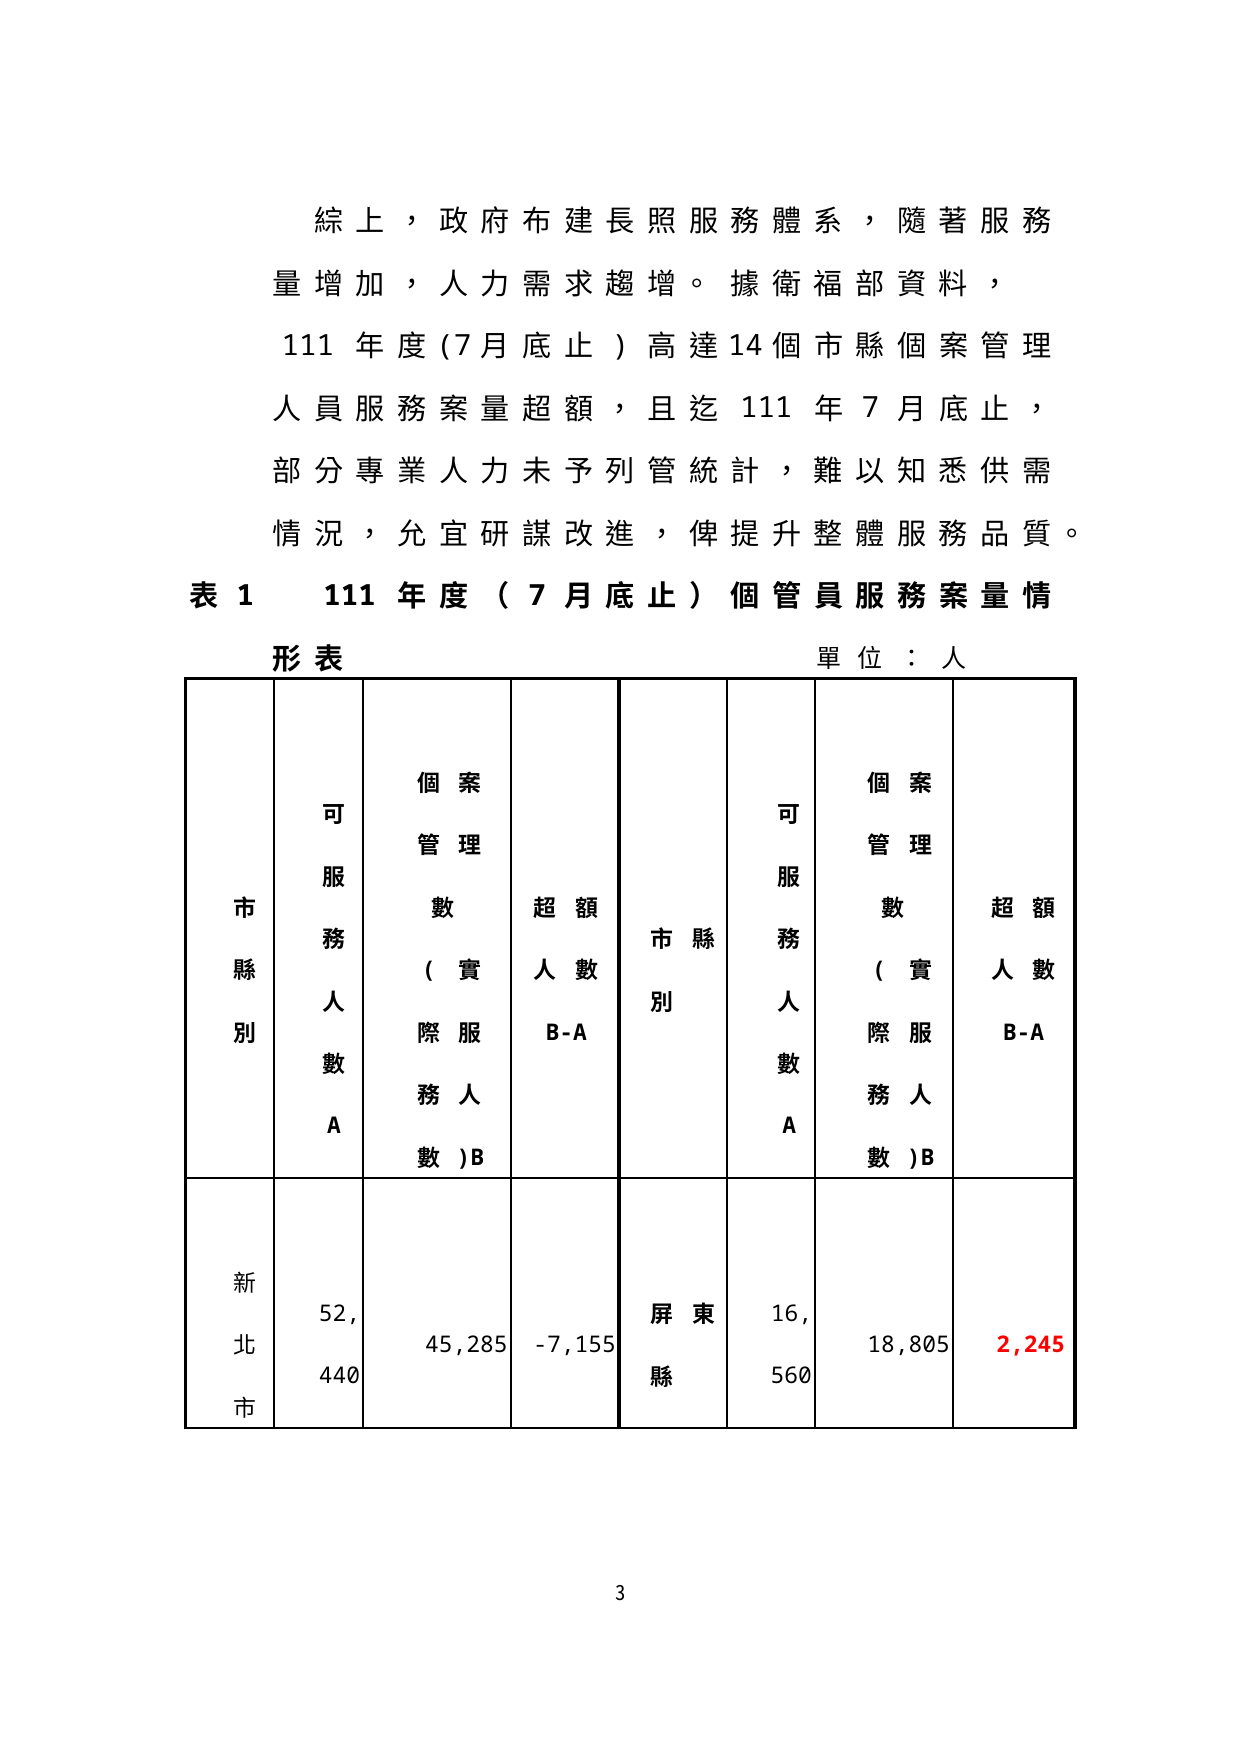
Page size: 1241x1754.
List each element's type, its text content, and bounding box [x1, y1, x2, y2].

table_header 超額人數B-A [512, 680, 617, 1177]
table_cell 52,440 [275, 1179, 362, 1427]
table_cell 18,805 [816, 1179, 952, 1427]
table_header 個案管理數(實際服務人數)B [816, 680, 952, 1177]
table_cell -7,155 [512, 1179, 617, 1427]
table_header 可服務人數A [728, 680, 814, 1177]
table_cell 2,245 [954, 1179, 1073, 1427]
table_cell 新北市 [187, 1179, 273, 1427]
table_header 可服務人數A [275, 680, 362, 1177]
table_header 市縣別 [187, 680, 273, 1177]
table_header 超額人數B-A [954, 680, 1073, 1177]
text 綜上，政府布建長照服務體系，隨著服務量增加，人力需求趨增。據衛福部資料，111年度(7月底止)高達14個市縣個案管理人員服務案量超額，且迄111年7月底止，部分專業人力未予列管統計，難以知悉供需情況，允宜研謀改進，俾提升整體服務品質。 [242, 177, 1058, 552]
table_header 個案管理數(實際服務人數)B [364, 680, 510, 1177]
table_header 市縣別 [621, 680, 726, 1177]
text 表1 111年度（7月底止）個管員服務案量情形表 單位：人 [183, 552, 1058, 677]
table_cell 45,285 [364, 1179, 510, 1427]
table_cell 16,560 [728, 1179, 814, 1427]
table_cell 屏東縣 [621, 1179, 726, 1427]
